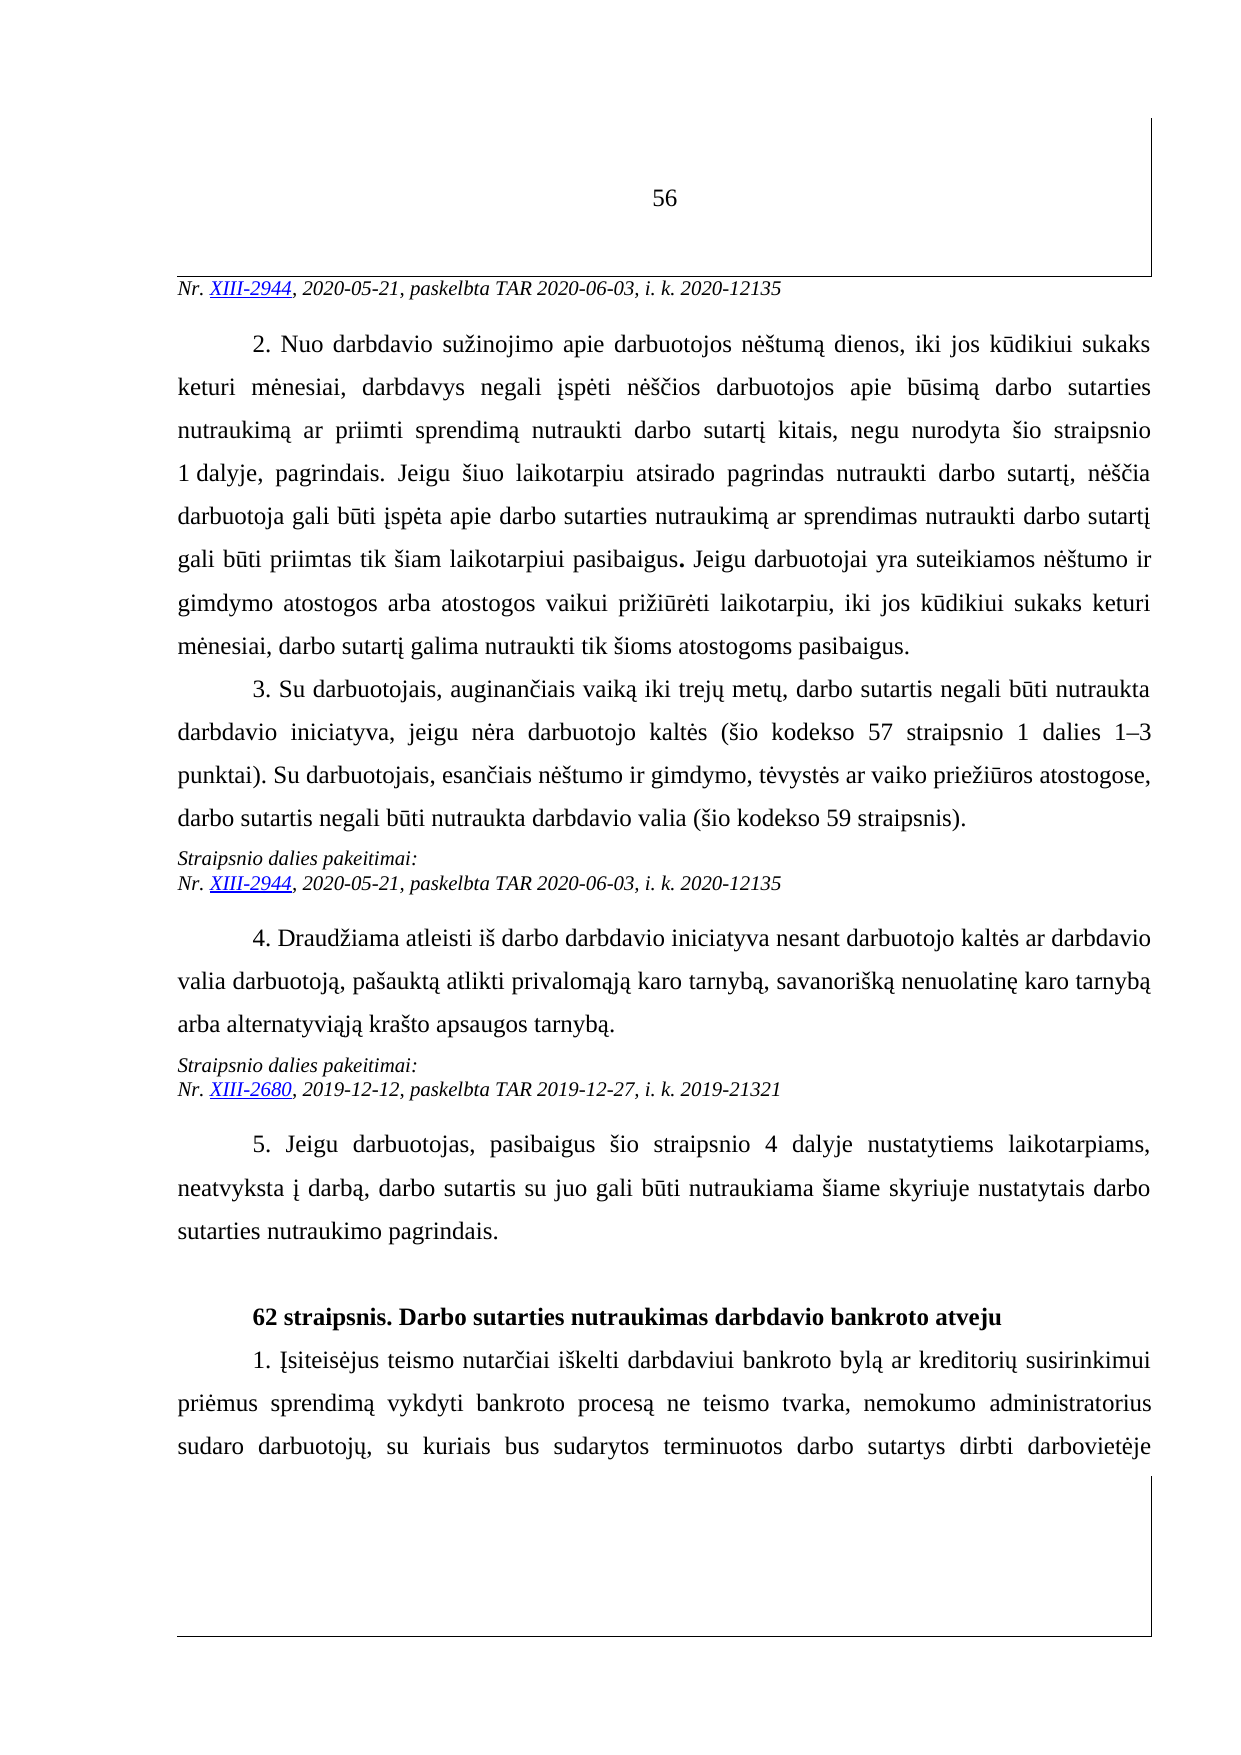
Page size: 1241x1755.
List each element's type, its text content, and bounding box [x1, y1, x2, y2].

text 62 straipsnis. Darbo sutarties nutraukimas darbdavio bankroto atveju [177, 1302, 1152, 1331]
text 4. Draudžiama atleisti iš darbo darbdavio iniciatyva nesant darbuotojo kaltės ar darbdavio valia darbuotoją, pašauktą atlikti privalomąją karo tarnybą, savanorišką nenuolatinę karo tarnybą arba alternatyviąją krašto apsaugos tarnybą. [177, 923, 1152, 1038]
text 2. Nuo darbdavio sužinojimo apie darbuotojos nėštumą dienos, iki jos kūdikiui sukaks keturi mėnesiai, darbdavys negali įspėti nėščios darbuotojos apie būsimą darbo sutarties nutraukimą ar priimti sprendimą nutraukti darbo sutartį kitais, negu nurodyta šio straipsnio 1 dalyje, pagrindais. Jeigu šiuo laikotarpiu atsirado pagrindas nutraukti darbo sutartį, nėščia darbuotoja gali būti įspėta apie darbo sutarties nutraukimą ar sprendimas nutraukti darbo sutartį gali būti priimtas tik šiam laikotarpiui pasibaigus. Jeigu darbuotojai yra suteikiamos nėštumo ir gimdymo atostogos arba atostogos vaikui prižiūrėti laikotarpiu, iki jos kūdikiui sukaks keturi mėnesiai, darbo sutartį galima nutraukti tik šioms atostogoms pasibaigus. [177, 329, 1152, 659]
text 3. Su darbuotojais, auginančiais vaiką iki trejų metų, darbo sutartis negali būti nutraukta darbdavio iniciatyva, jeigu nėra darbuotojo kaltės (šio kodekso 57 straipsnio 1 dalies 1–3 punktai). Su darbuotojais, esančiais nėštumo ir gimdymo, tėvystės ar vaiko priežiūros atostogose, darbo sutartis negali būti nutraukta darbdavio valia (šio kodekso 59 straipsnis). [177, 674, 1152, 832]
text Straipsnio dalies pakeitimai: [177, 846, 1152, 870]
text 5. Jeigu darbuotojas, pasibaigus šio straipsnio 4 dalyje nustatytiems laikotarpiams, neatvyksta į darbą, darbo sutartis su juo gali būti nutraukiama šiame skyriuje nustatytais darbo sutarties nutraukimo pagrindais. [177, 1129, 1152, 1244]
text Nr. XIII-2680, 2019-12-12, paskelbta TAR 2019-12-27, i. k. 2019-21321 [177, 1077, 1152, 1101]
text 1. Įsiteisėjus teismo nutarčiai iškelti darbdaviui bankroto bylą ar kreditorių susirinkimui priėmus sprendimą vykdyti bankroto procesą ne teismo tvarka, nemokumo administratorius sudaro darbuotojų, su kuriais bus sudarytos terminuotos darbo sutartys dirbti darbovietėje [177, 1345, 1152, 1460]
text Nr. XIII-2944, 2020-05-21, paskelbta TAR 2020-06-03, i. k. 2020-12135 [177, 276, 1152, 300]
text Straipsnio dalies pakeitimai: [177, 1053, 1152, 1077]
text Nr. XIII-2944, 2020-05-21, paskelbta TAR 2020-06-03, i. k. 2020-12135 [177, 870, 1152, 894]
